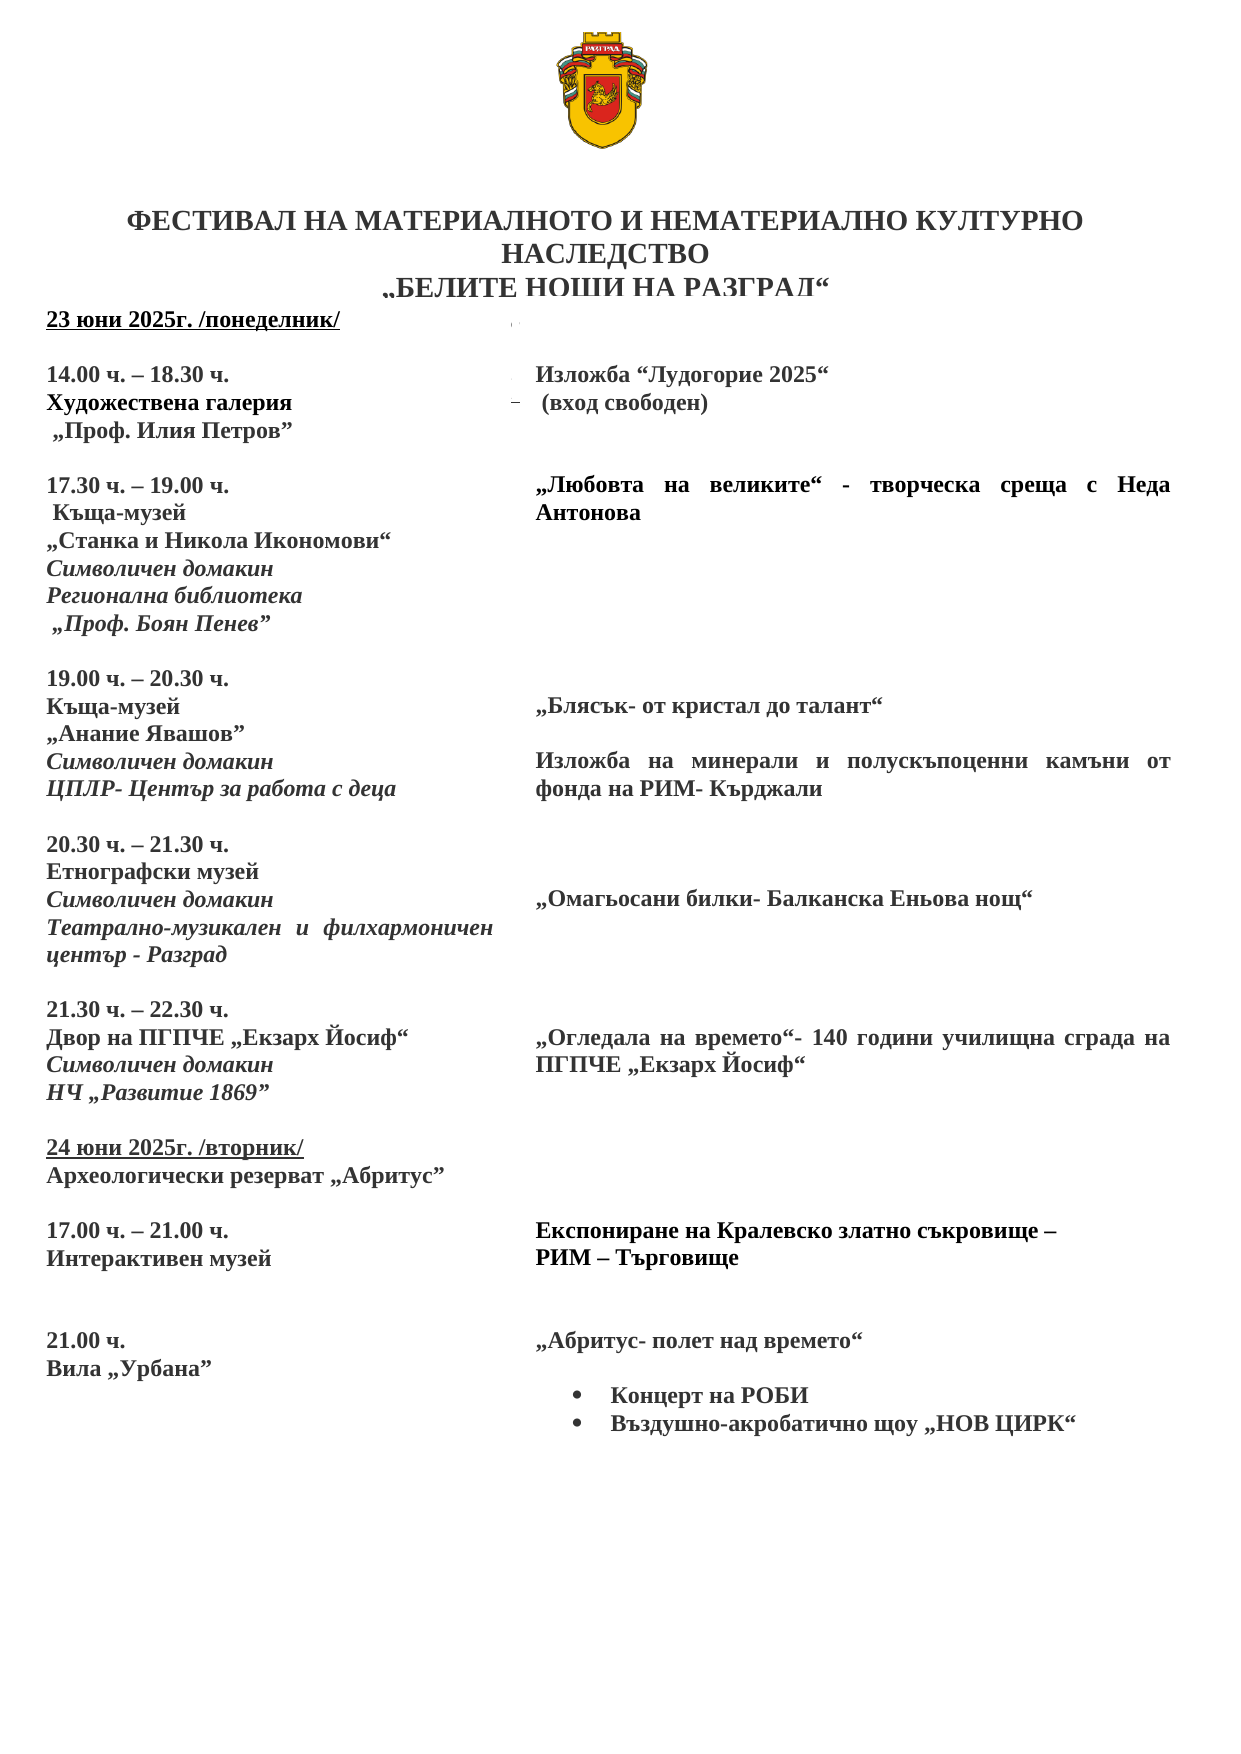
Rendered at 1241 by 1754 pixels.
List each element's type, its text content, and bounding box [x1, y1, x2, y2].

text Етнографски музей [46, 857, 496, 885]
text 14.00 ч. – 18.30 ч. [46, 360, 496, 388]
text „Анание Явашов” [46, 719, 496, 747]
text Интерактивен музей [46, 1244, 496, 1271]
text „Огледала на времето“- 140 години училищна сграда на ПГПЧЕ „Екзарх Йосиф“ [535, 1022, 1171, 1078]
text Археологически резерват „Абритус” [46, 1161, 496, 1188]
text 17.00 ч. – 21.00 ч. [46, 1216, 496, 1244]
text Художествена галерия [46, 388, 496, 416]
text (вход свободен) [535, 388, 1171, 415]
text ЦПЛР- Център за работа с деца [46, 774, 496, 802]
text „Проф. Боян Пенев” [46, 609, 496, 636]
list Въздушно-акробатично щоу „НОВ ЦИРК“ [573, 1409, 1171, 1437]
text „Станка и Никола Икономови“ [46, 526, 496, 554]
text Театрално-музикален и филхармоничен център - Разград [46, 912, 496, 968]
text Символичен домакин [46, 554, 496, 581]
text РИМ – Търговище [535, 1243, 1171, 1271]
text „Абритус- полет над времето“ [535, 1326, 1171, 1354]
text „Любовта на великите“ - творческа среща с Неда Антонова [535, 470, 1171, 526]
text Изложба на минерали и полускъпоценни камъни от фонда на РИМ- Кърджали [535, 746, 1171, 802]
text 21.00 ч. [46, 1327, 496, 1354]
text Изложба “Лудогорие 2025“ [535, 360, 1171, 388]
text Вила „Урбана” [46, 1354, 496, 1382]
text „Омагьосани билки- Балканска Еньова нощ“ [535, 884, 1171, 912]
text НЧ „Развитие 1869” [46, 1078, 496, 1106]
text Двор на ПГПЧЕ „Екзарх Йосиф“ [46, 1023, 496, 1051]
text „Блясък- от кристал до талант“ [535, 691, 1171, 719]
text 24 юни 2025г. /вторник/ [46, 1133, 496, 1161]
text „Проф. Илия Петров” [46, 416, 496, 443]
text „БЕЛИТЕ НОЩИ НА РАЗГРАД“ [29, 270, 1181, 303]
text 19.00 ч. – 20.30 ч. [46, 664, 496, 692]
list Концерт на РОБИ [573, 1381, 1171, 1409]
text Символичен домакин [46, 747, 496, 774]
text 23 юни 2025г. /понеделник/ [46, 305, 496, 333]
text Къща-музей [46, 692, 496, 719]
text Експониране на Кралевско златно съкровище – [535, 1216, 1171, 1243]
text 20.30 ч. – 21.30 ч. [46, 830, 496, 857]
text Регионална библиотека [46, 581, 496, 609]
text Символичен домакин [46, 885, 496, 912]
text Къща-музей [46, 498, 496, 526]
text 17.30 ч. – 19.00 ч. [46, 471, 496, 498]
text 21.30 ч. – 22.30 ч. [46, 995, 496, 1023]
text Символичен домакин [46, 1051, 496, 1078]
text ФЕСТИВАЛ НА МАТЕРИАЛНОТО И НЕМАТЕРИАЛНО КУЛТУРНО НАСЛЕДСТВО [29, 203, 1181, 270]
